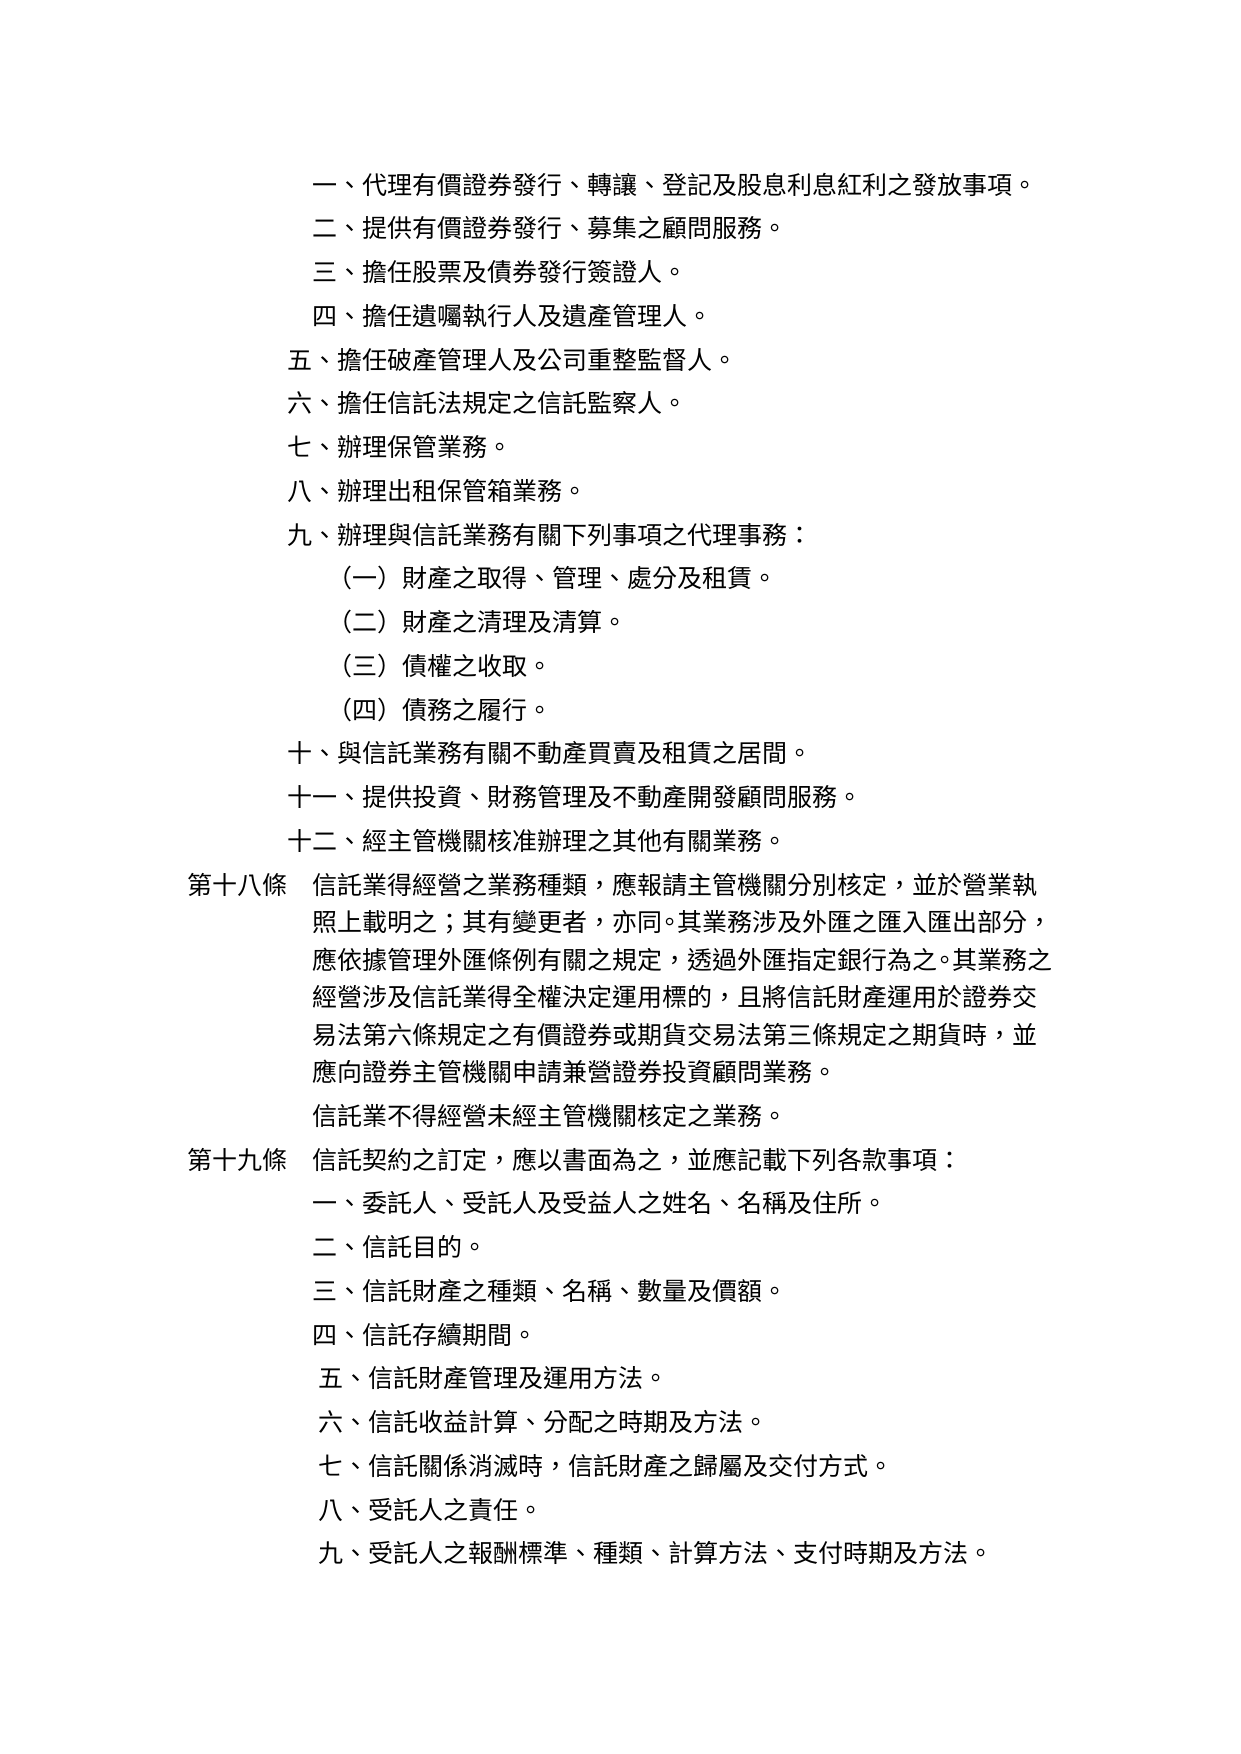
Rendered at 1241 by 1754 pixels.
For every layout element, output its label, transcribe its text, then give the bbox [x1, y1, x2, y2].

text 第十九條 信託契約之訂定，應以書面為之，並應記載下列各款事項： [187, 1139, 1053, 1177]
text 四、信託存續期間。 [187, 1314, 1053, 1352]
text 十二、經主管機關核准辦理之其他有關業務。 [287, 821, 1053, 858]
text 七、辦理保管業務。 [287, 427, 1053, 464]
text 十一、提供投資、財務管理及不動產開發顧問服務。 [287, 777, 1053, 814]
text 六、信託收益計算、分配之時期及方法。 [319, 1402, 1053, 1439]
text （四）債務之履行。 [327, 689, 1053, 727]
text 二、提供有價證券發行、募集之顧問服務。 [312, 208, 1053, 246]
text 七、信託關係消滅時，信託財產之歸屬及交付方式。 [319, 1446, 1053, 1483]
text 三、信託財產之種類、名稱、數量及價額。 [187, 1271, 1053, 1308]
text 三、擔任股票及債券發行簽證人。 [187, 252, 1053, 289]
text （三）債權之收取。 [327, 646, 1053, 683]
text 一、代理有價證券發行、轉讓、登記及股息利息紅利之發放事項。 [312, 164, 1053, 202]
text 六、擔任信託法規定之信託監察人。 [287, 383, 1053, 421]
text （一）財產之取得、管理、處分及租賃。 [327, 558, 1053, 596]
text 五、信託財產管理及運用方法。 [319, 1358, 1053, 1396]
text 十、與信託業務有關不動產買賣及租賃之居間。 [287, 733, 1053, 771]
text 二、信託目的。 [312, 1227, 1053, 1264]
text 九、辦理與信託業務有關下列事項之代理事務： [287, 514, 1053, 552]
text （二）財產之清理及清算。 [327, 602, 1053, 639]
text 五、擔任破產管理人及公司重整監督人。 [287, 339, 1053, 377]
text 八、辦理出租保管箱業務。 [287, 471, 1053, 508]
text 九、受託人之報酬標準、種類、計算方法、支付時期及方法。 [319, 1533, 1053, 1571]
text 四、擔任遺囑執行人及遺產管理人。 [312, 296, 1053, 333]
text 信託業不得經營未經主管機關核定之業務。 [287, 1096, 1053, 1133]
text 第十八條 信託業得經營之業務種類，應報請主管機關分別核定，並於營業執照上載明之；其有變更者，亦同。其業務涉及外匯之匯入匯出部分，應依據管理外匯條例有關之規定，透過外匯指定銀行為之。其業務之經營涉及信託業得全權決定運用標的，且將信託財產運用於證券交易法第六條規定之有價證券或期貨交易法第三條規定之期貨時，並應向證券主管機關申請兼營證券投資顧問業務。 [187, 864, 1053, 1089]
text 一、委託人、受託人及受益人之姓名、名稱及住所。 [312, 1183, 1053, 1221]
text 八、受託人之責任。 [319, 1489, 1053, 1527]
